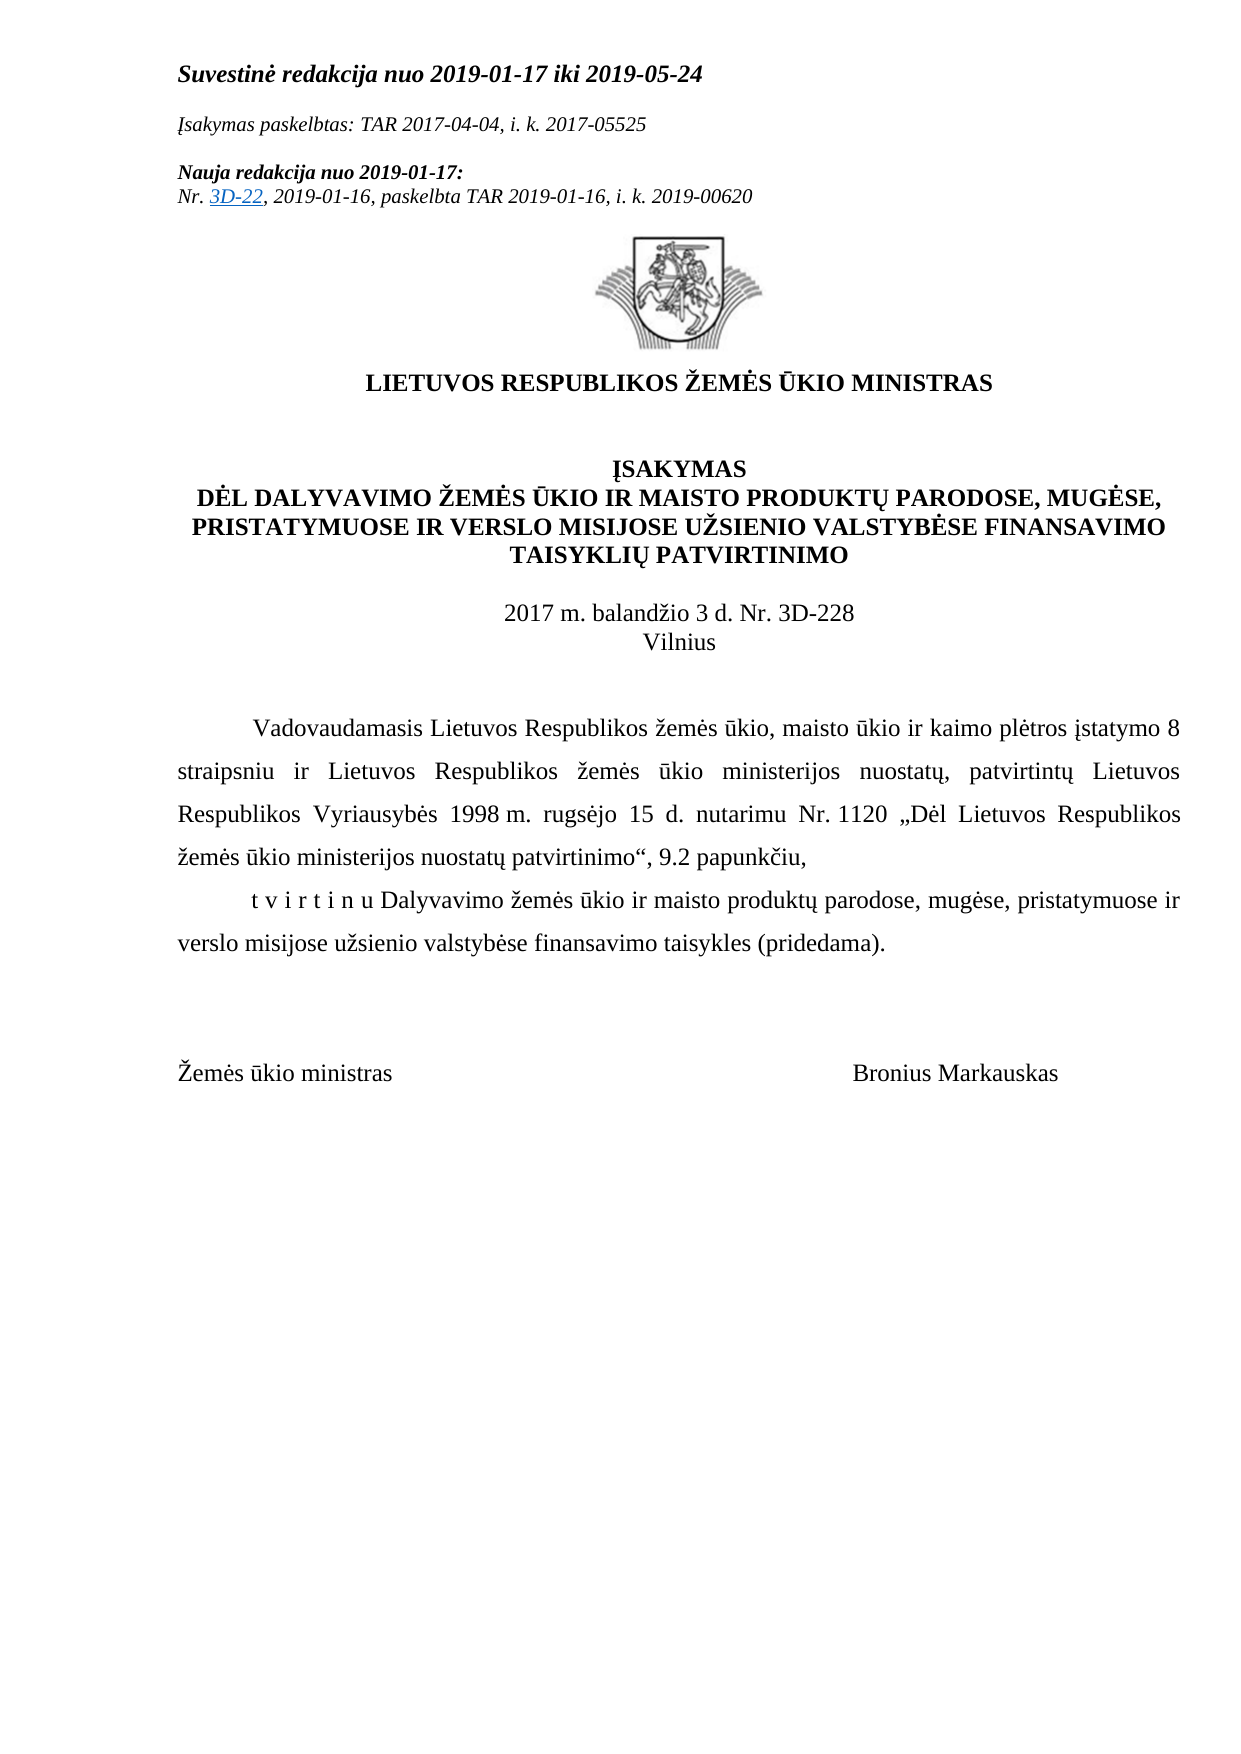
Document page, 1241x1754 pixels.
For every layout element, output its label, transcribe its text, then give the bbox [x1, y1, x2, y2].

text Suvestinė redakcija nuo 2019-01-17 iki 2019-05-24 [177, 59, 1181, 88]
text t v i r t i n u Dalyvavimo žemės ūkio ir maisto produktų parodose, mugėse, pristatymuose ir verslo misijose užsienio valstybėse finansavimo taisykles (pridedama). [177, 885, 1181, 957]
text ĮSAKYMAS [177, 454, 1181, 483]
text Žemės ūkio ministras Bronius Markauskas [177, 1058, 1181, 1087]
text LIETUVOS RESPUBLIKOS ŽEMĖS ŪKIO MINISTRAS [177, 368, 1181, 397]
text DĖL DALYVAVIMO ŽEMĖS ŪKIO IR MAISTO PRODUKTŲ PARODOSE, MUGĖSE, PRISTATYMUOSE IR VERSLO MISIJOSE UŽSIENIO VALSTYBĖSE FINANSAVIMO TAISYKLIŲ PATVIRTINIMO [177, 483, 1181, 569]
text 2017 m. balandžio 3 d. Nr. 3D-228 [177, 598, 1181, 627]
text Nr. 3D-22, 2019-01-16, paskelbta TAR 2019-01-16, i. k. 2019-00620 [177, 184, 1181, 208]
text Vadovaudamasis Lietuvos Respublikos žemės ūkio, maisto ūkio ir kaimo plėtros įstatymo 8 straipsniu ir Lietuvos Respublikos žemės ūkio ministerijos nuostatų, patvirtintų Lietuvos Respublikos Vyriausybės 1998 m. rugsėjo 15 d. nutarimu Nr. 1120 „Dėl Lietuvos Respublikos žemės ūkio ministerijos nuostatų patvirtinimo“, 9.2 papunkčiu, [177, 713, 1181, 871]
text Vilnius [177, 627, 1181, 655]
text Įsakymas paskelbtas: TAR 2017-04-04, i. k. 2017-05525 [177, 112, 1181, 136]
text Nauja redakcija nuo 2019-01-17: [177, 160, 1181, 184]
